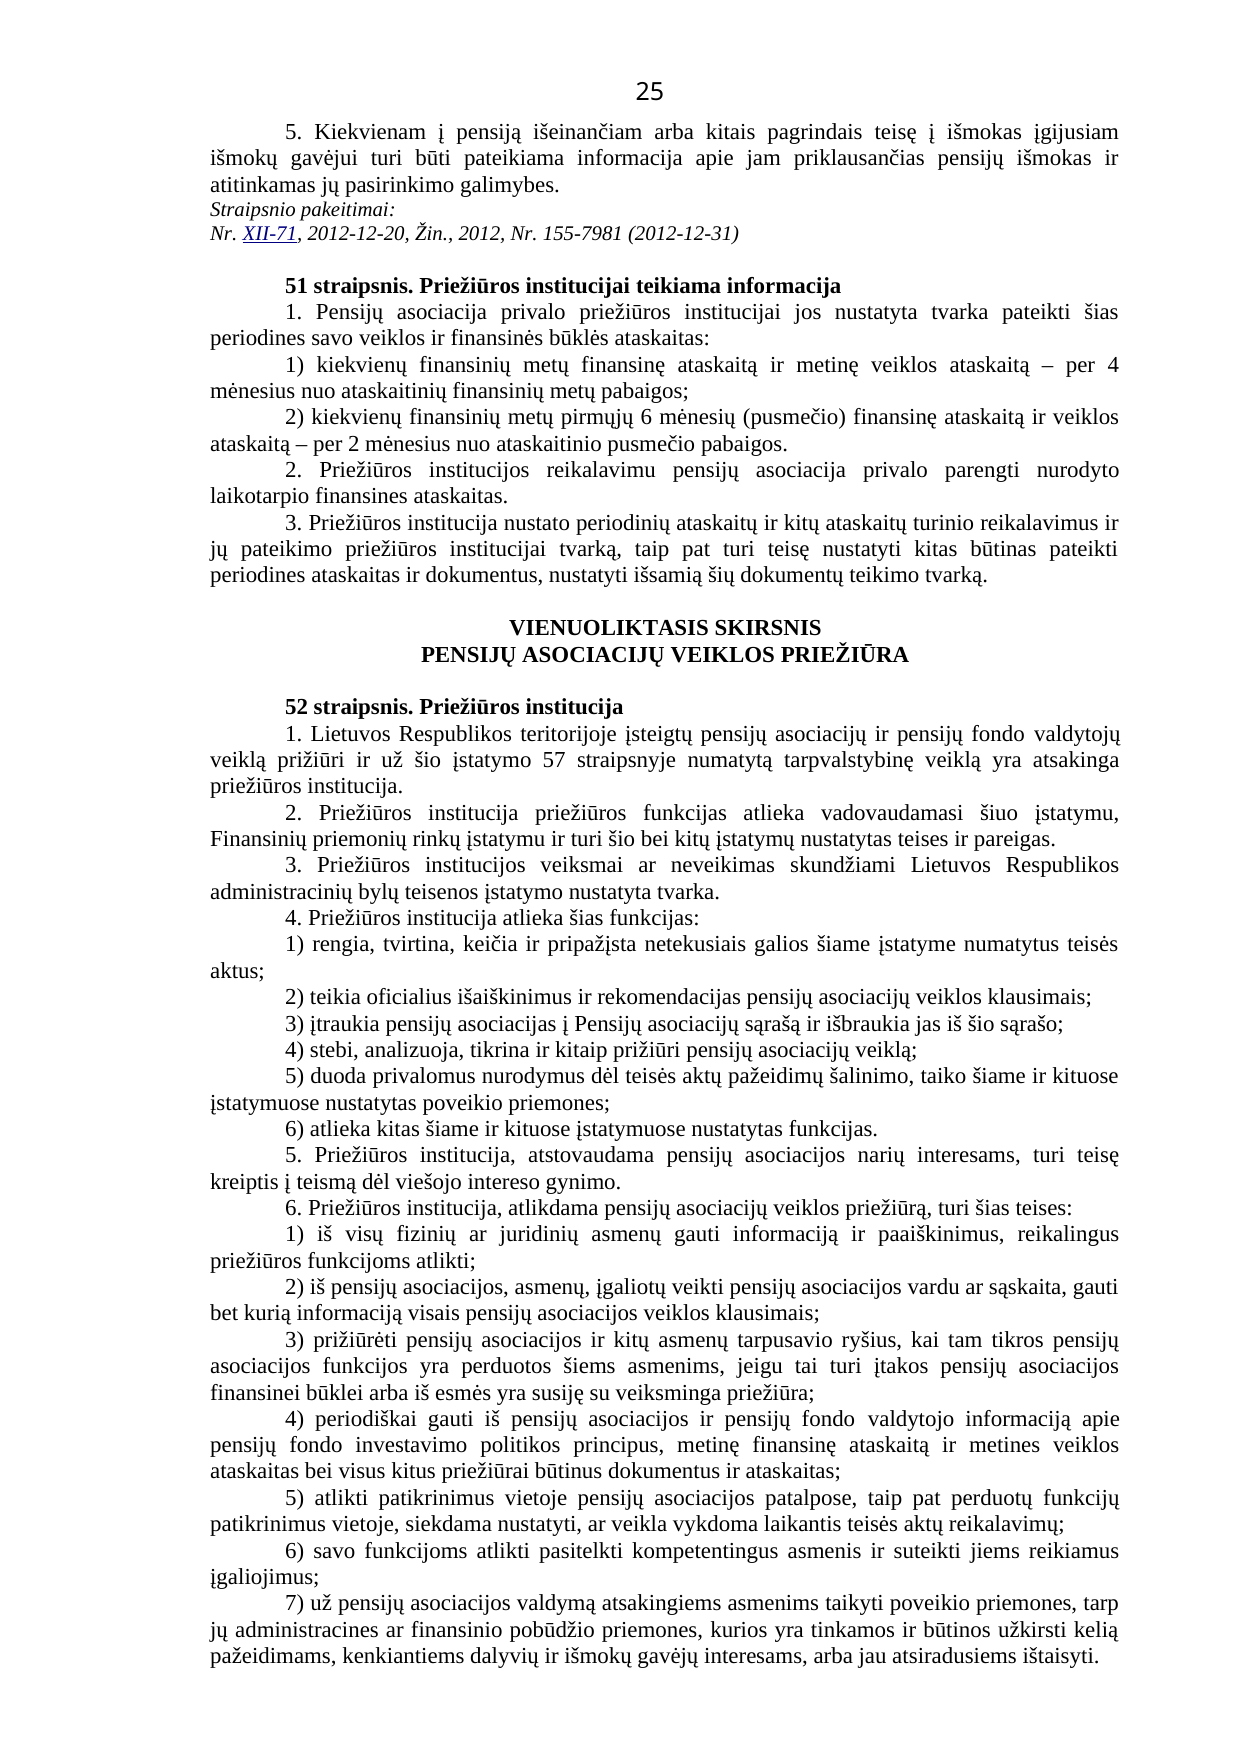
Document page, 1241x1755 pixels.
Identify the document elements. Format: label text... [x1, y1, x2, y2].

text 52 straipsnis. Priežiūros institucija [210, 693, 1120, 720]
text 5) atlikti patikrinimus vietoje pensijų asociacijos patalpose, taip pat perduotų funkcijų patikrinimus vietoje, siekdama nustatyti, ar veikla vykdoma laikantis teisės aktų reikalavimų; [210, 1484, 1120, 1537]
text 1) rengia, tvirtina, keičia ir pripažįsta netekusiais galios šiame įstatyme numatytus teisės aktus; [210, 931, 1120, 983]
text 3) prižiūrėti pensijų asociacijos ir kitų asmenų tarpusavio ryšius, kai tam tikros pensijų asociacijos funkcijos yra perduotos šiems asmenims, jeigu tai turi įtakos pensijų asociacijos finansinei būklei arba iš esmės yra susiję su veiksminga priežiūra; [210, 1326, 1120, 1405]
text PENSIJŲ ASOCIACIJŲ VEIKLOS PRIEŽIŪRA [210, 641, 1120, 667]
text Straipsnio pakeitimai: [210, 197, 1120, 221]
text 6) atlieka kitas šiame ir kituose įstatymuose nustatytas funkcijas. [210, 1115, 1120, 1141]
text 2) kiekvienų finansinių metų pirmųjų 6 mėnesių (pusmečio) finansinę ataskaitą ir veiklos ataskaitą – per 2 mėnesius nuo ataskaitinio pusmečio pabaigos. [210, 403, 1120, 456]
text 2. Priežiūros institucijos reikalavimu pensijų asociacija privalo parengti nurodyto laikotarpio finansines ataskaitas. [210, 456, 1120, 509]
text 3. Priežiūros institucijos veiksmai ar neveikimas skundžiami Lietuvos Respublikos administracinių bylų teisenos įstatymo nustatyta tvarka. [210, 851, 1120, 904]
text 3. Priežiūros institucija nustato periodinių ataskaitų ir kitų ataskaitų turinio reikalavimus ir jų pateikimo priežiūros institucijai tvarką, taip pat turi teisę nustatyti kitas būtinas pateikti periodines ataskaitas ir dokumentus, nustatyti išsamią šių dokumentų teikimo tvarką. [210, 509, 1120, 588]
text 2. Priežiūros institucija priežiūros funkcijas atlieka vadovaudamasi šiuo įstatymu, Finansinių priemonių rinkų įstatymu ir turi šio bei kitų įstatymų nustatytas teises ir pareigas. [210, 799, 1120, 851]
text 7) už pensijų asociacijos valdymą atsakingiems asmenims taikyti poveikio priemones, tarp jų administracines ar finansinio pobūdžio priemones, kurios yra tinkamos ir būtinos užkirsti kelią pažeidimams, kenkiantiems dalyvių ir išmokų gavėjų interesams, arba jau atsiradusiems ištaisyti. [210, 1589, 1120, 1668]
text 1. Pensijų asociacija privalo priežiūros institucijai jos nustatyta tvarka pateikti šias periodines savo veiklos ir finansinės būklės ataskaitas: [210, 298, 1120, 351]
text 6) savo funkcijoms atlikti pasitelkti kompetentingus asmenis ir suteikti jiems reikiamus įgaliojimus; [210, 1537, 1120, 1589]
text 6. Priežiūros institucija, atlikdama pensijų asociacijų veiklos priežiūrą, turi šias teises: [210, 1194, 1120, 1220]
text Nr. XII-71, 2012-12-20, Žin., 2012, Nr. 155-7981 (2012-12-31) [210, 221, 1120, 245]
text 4) periodiškai gauti iš pensijų asociacijos ir pensijų fondo valdytojo informaciją apie pensijų fondo investavimo politikos principus, metinę finansinę ataskaitą ir metines veiklos ataskaitas bei visus kitus priežiūrai būtinus dokumentus ir ataskaitas; [210, 1405, 1120, 1484]
text 2) iš pensijų asociacijos, asmenų, įgaliotų veikti pensijų asociacijos vardu ar sąskaita, gauti bet kurią informaciją visais pensijų asociacijos veiklos klausimais; [210, 1273, 1120, 1326]
subtitle VIENUOLIKTASIS SKIRSNIS [210, 614, 1120, 641]
text 4. Priežiūros institucija atlieka šias funkcijas: [210, 904, 1120, 931]
text 1) kiekvienų finansinių metų finansinę ataskaitą ir metinę veiklos ataskaitą – per 4 mėnesius nuo ataskaitinių finansinių metų pabaigos; [210, 351, 1120, 403]
text 5) duoda privalomus nurodymus dėl teisės aktų pažeidimų šalinimo, taiko šiame ir kituose įstatymuose nustatytas poveikio priemones; [210, 1062, 1120, 1115]
text 1. Lietuvos Respublikos teritorijoje įsteigtų pensijų asociacijų ir pensijų fondo valdytojų veiklą prižiūri ir už šio įstatymo 57 straipsnyje numatytą tarpvalstybinę veiklą yra atsakinga priežiūros institucija. [210, 720, 1120, 799]
text 3) įtraukia pensijų asociacijas į Pensijų asociacijų sąrašą ir išbraukia jas iš šio sąrašo; [210, 1009, 1120, 1036]
text 1) iš visų fizinių ar juridinių asmenų gauti informaciją ir paaiškinimus, reikalingus priežiūros funkcijoms atlikti; [210, 1220, 1120, 1273]
text 51 straipsnis. Priežiūros institucijai teikiama informacija [210, 272, 1120, 298]
text 2) teikia oficialius išaiškinimus ir rekomendacijas pensijų asociacijų veiklos klausimais; [210, 983, 1120, 1009]
text 5. Kiekvienam į pensiją išeinančiam arba kitais pagrindais teisę į išmokas įgijusiam išmokų gavėjui turi būti pateikiama informacija apie jam priklausančias pensijų išmokas ir atitinkamas jų pasirinkimo galimybes. [210, 118, 1120, 197]
text 4) stebi, analizuoja, tikrina ir kitaip prižiūri pensijų asociacijų veiklą; [210, 1036, 1120, 1062]
text 5. Priežiūros institucija, atstovaudama pensijų asociacijos narių interesams, turi teisę kreiptis į teismą dėl viešojo intereso gynimo. [210, 1141, 1120, 1194]
